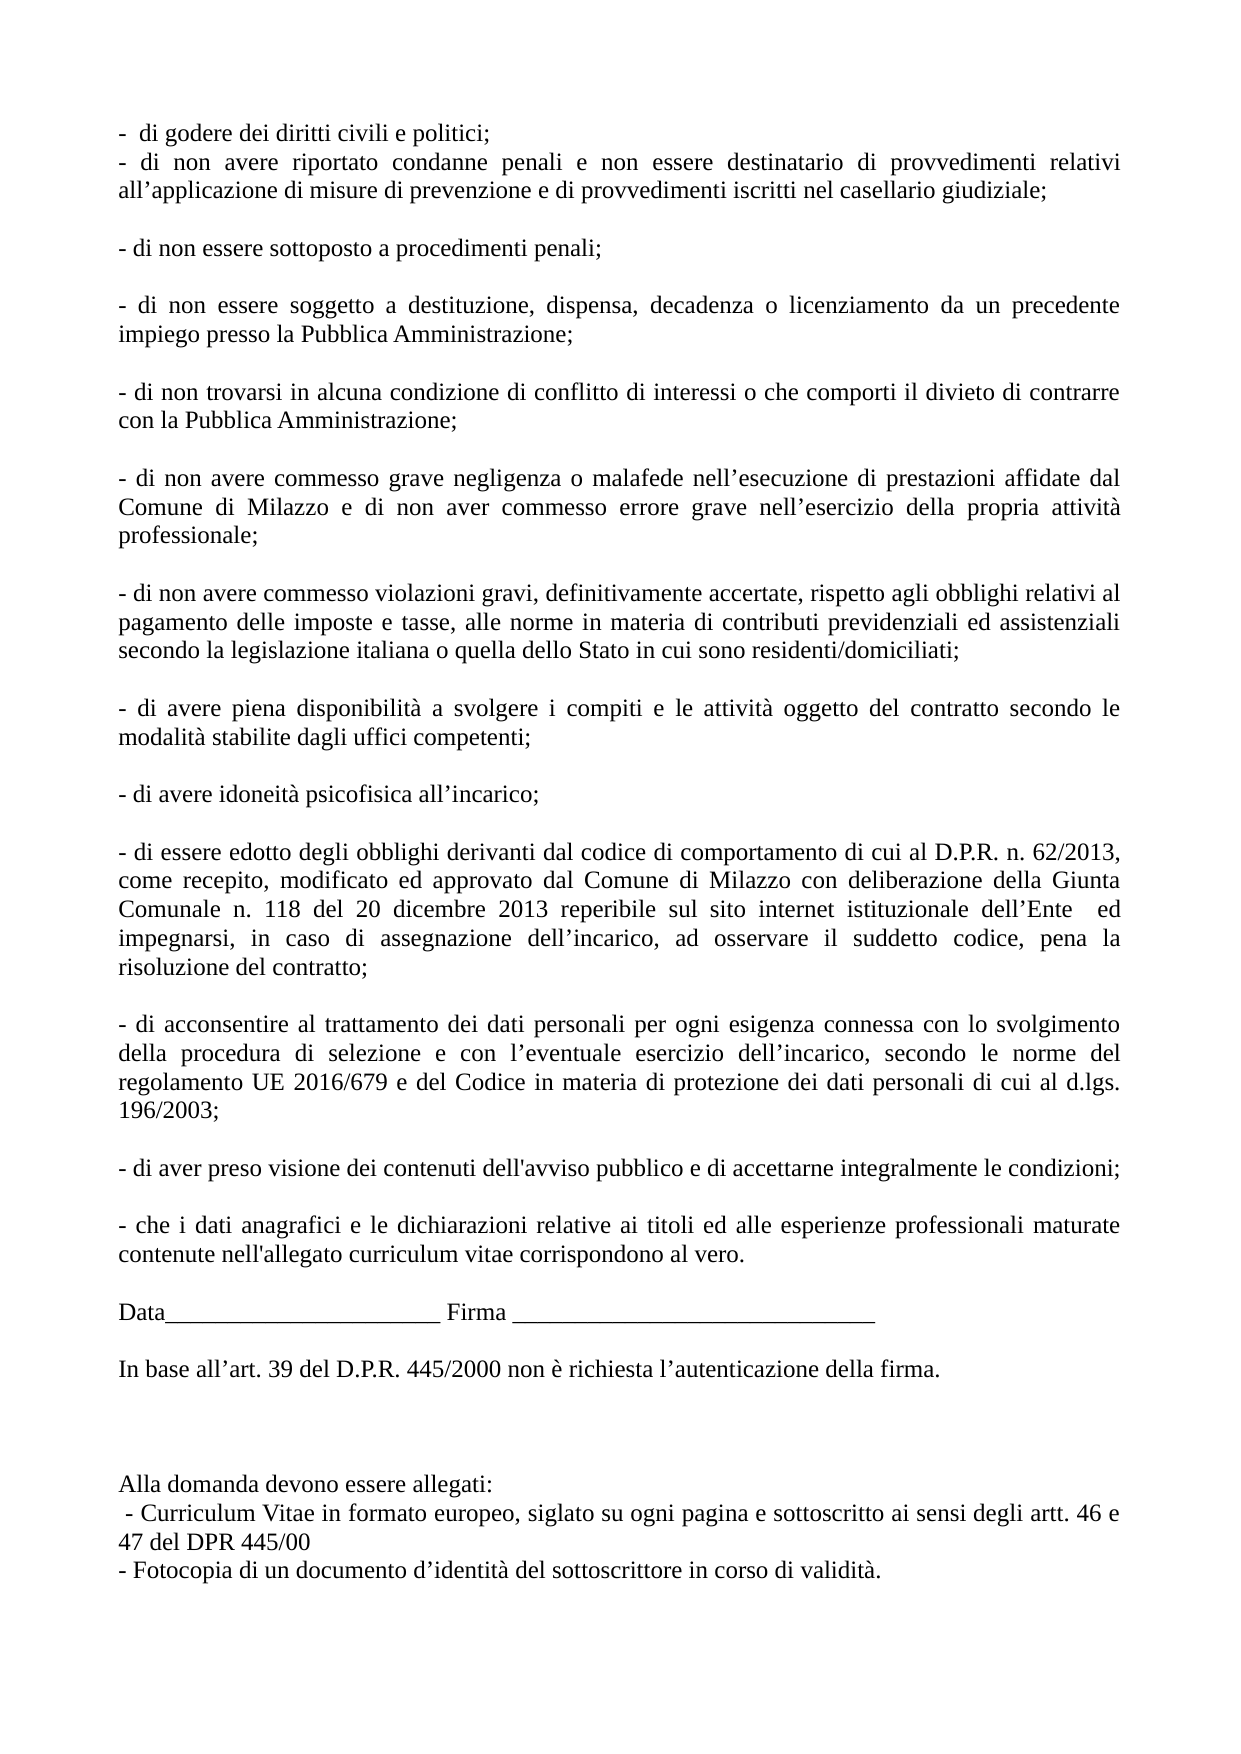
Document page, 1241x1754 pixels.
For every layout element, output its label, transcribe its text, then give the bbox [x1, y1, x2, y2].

text ‐ di acconsentire al trattamento dei dati personali per ogni esigenza connessa con lo svolgimento della procedura di selezione e con l’eventuale esercizio dell’incarico, secondo le norme del regolamento UE 2016/679 e del Codice in materia di protezione dei dati personali di cui al d.lgs. 196/2003; [118, 1009, 1122, 1124]
text ‐ di aver preso visione dei contenuti dell'avviso pubblico e di accettarne integralmente le condizioni; [118, 1153, 1122, 1182]
text ‐ di non essere soggetto a destituzione, dispensa, decadenza o licenziamento da un precedente impiego presso la Pubblica Amministrazione; [118, 291, 1122, 348]
text ‐ Curriculum Vitae in formato europeo, siglato su ogni pagina e sottoscritto ai sensi degli artt. 46 e 47 del DPR 445/00 [118, 1498, 1122, 1556]
text Alla domanda devono essere allegati: [118, 1469, 1122, 1498]
text ‐ di godere dei diritti civili e politici; [118, 118, 1122, 147]
text ‐ di non avere commesso grave negligenza o malafede nell’esecuzione di prestazioni affidate dal Comune di Milazzo e di non aver commesso errore grave nell’esercizio della propria attività professionale; [118, 463, 1122, 549]
text ‐ di essere edotto degli obblighi derivanti dal codice di comportamento di cui al D.P.R. n. 62/2013, come recepito, modificato ed approvato dal Comune di Milazzo con deliberazione della Giunta Comunale n. 118 del 20 dicembre 2013 reperibile sul sito internet istituzionale dell’Ente ed impegnarsi, in caso di assegnazione dell’incarico, ad osservare il suddetto codice, pena la risoluzione del contratto; [118, 837, 1122, 981]
text ‐ di non trovarsi in alcuna condizione di conflitto di interessi o che comporti il divieto di contrarre con la Pubblica Amministrazione; [118, 377, 1122, 434]
text ‐ di non avere riportato condanne penali e non essere destinatario di provvedimenti relativi all’applicazione di misure di prevenzione e di provvedimenti iscritti nel casellario giudiziale; [118, 147, 1122, 204]
text ‐ di non avere commesso violazioni gravi, definitivamente accertate, rispetto agli obblighi relativi al pagamento delle imposte e tasse, alle norme in materia di contributi previdenziali ed assistenziali secondo la legislazione italiana o quella dello Stato in cui sono residenti/domiciliati; [118, 578, 1122, 664]
text In base all’art. 39 del D.P.R. 445/2000 non è richiesta l’autenticazione della firma. [118, 1354, 1122, 1383]
text ‐ che i dati anagrafici e le dichiarazioni relative ai titoli ed alle esperienze professionali maturate contenute nell'allegato curriculum vitae corrispondono al vero. [118, 1211, 1122, 1268]
text Data______________________ Firma _____________________________ [118, 1297, 1122, 1326]
text ‐ di avere piena disponibilità a svolgere i compiti e le attività oggetto del contratto secondo le modalità stabilite dagli uffici competenti; [118, 693, 1122, 751]
text ‐ Fotocopia di un documento d’identità del sottoscrittore in corso di validità. [118, 1556, 1122, 1584]
text ‐ di avere idoneità psicofisica all’incarico; [118, 779, 1122, 808]
text ‐ di non essere sottoposto a procedimenti penali; [118, 233, 1122, 262]
